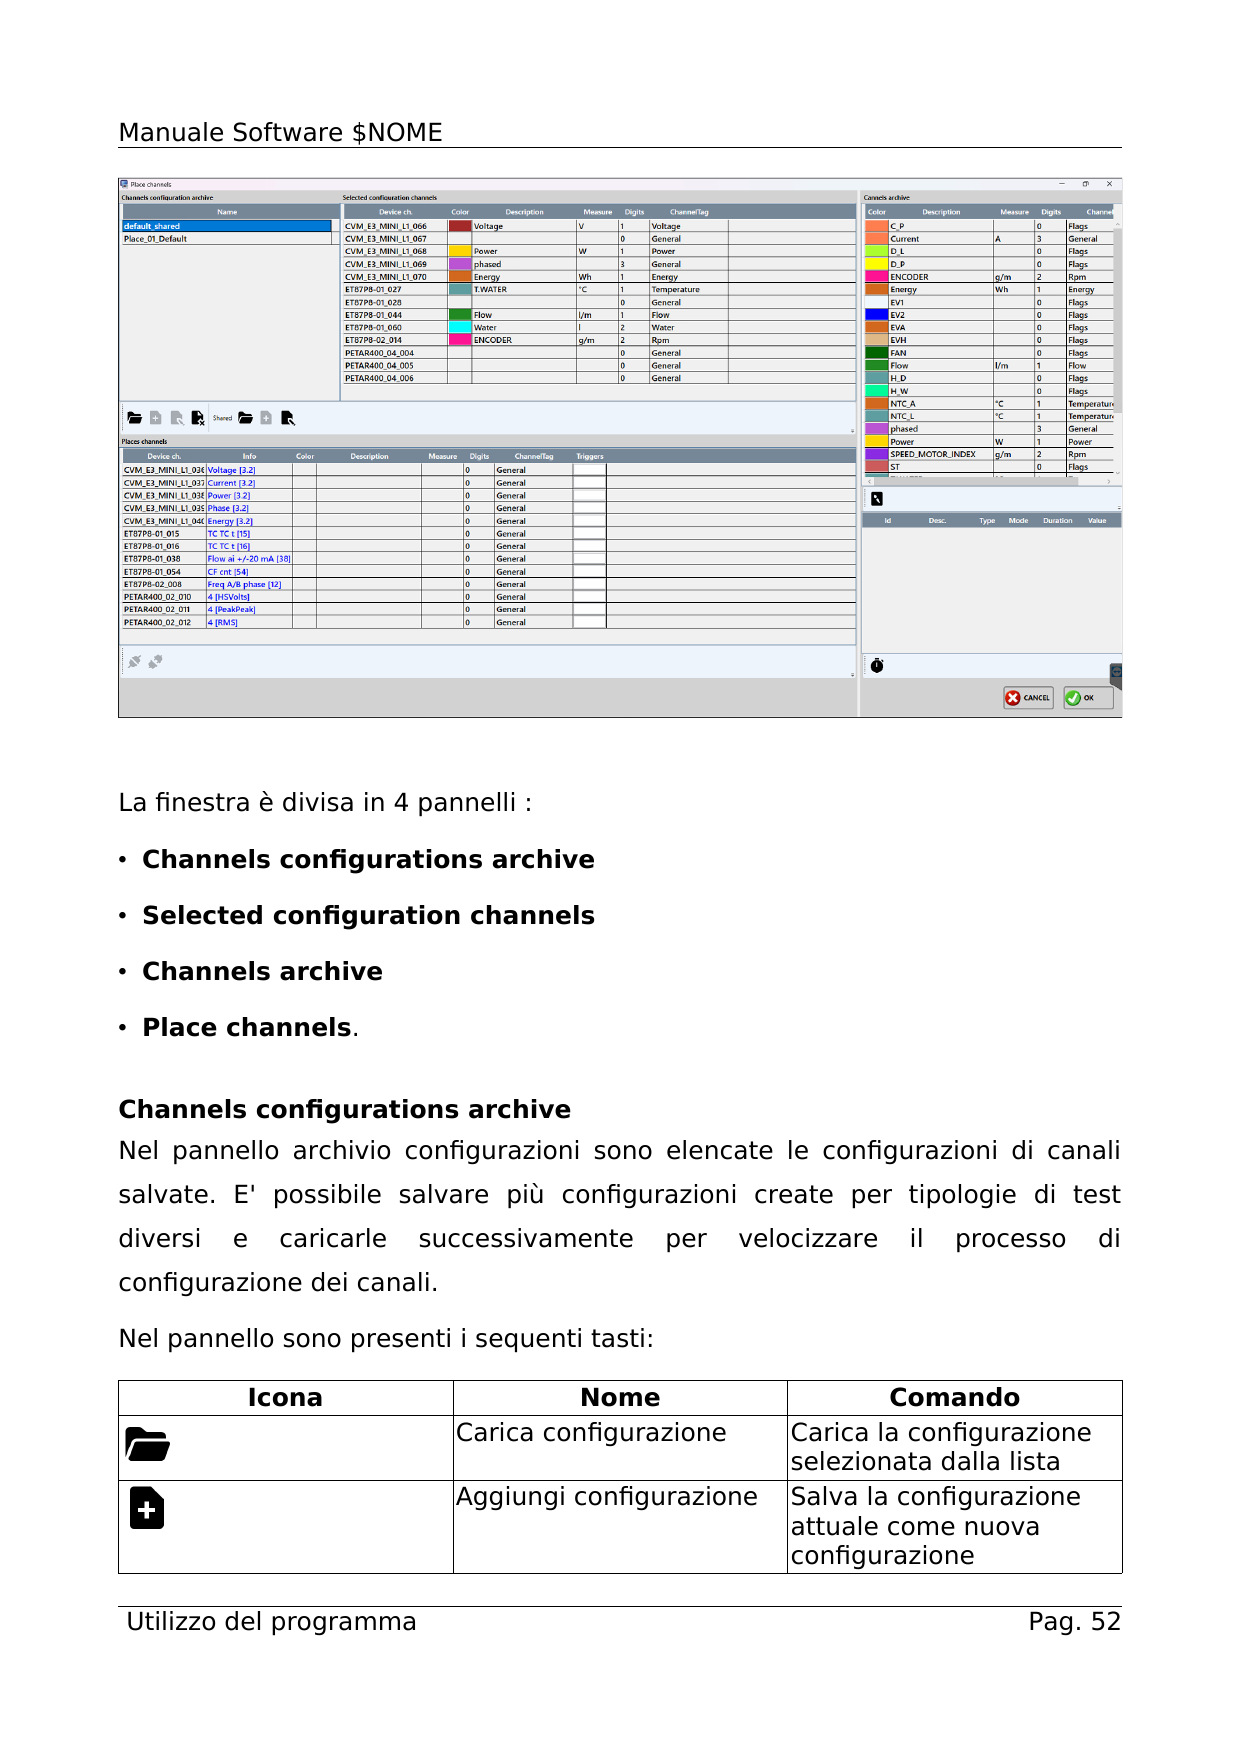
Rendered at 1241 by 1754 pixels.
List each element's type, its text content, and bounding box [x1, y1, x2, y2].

table_cell Carica configurazione [454, 1416, 787, 1479]
table_cell [119, 1481, 453, 1573]
table_header Comando [788, 1381, 1122, 1415]
subtitle Channels configurations archive [118, 1095, 1122, 1124]
table_cell Carica la configurazione selezionata dalla lista [788, 1416, 1122, 1479]
picture [118, 177, 1123, 718]
table_header Nome [454, 1381, 787, 1415]
list Channels archive [118, 957, 1122, 986]
picture [121, 1482, 172, 1533]
list Place channels. [118, 1013, 1122, 1043]
table_cell [119, 1416, 453, 1479]
text Nel pannello archivio configurazioni sono elencate le configurazioni di canali salvate. E' possibile salvare più configurazioni create per tipologie di test diversi e caricarle successivamente per velocizzare il processo di configurazione dei canali. [118, 1136, 1122, 1297]
table_cell Aggiungi configurazione [454, 1481, 787, 1573]
text La finestra è divisa in 4 pannelli : [118, 788, 1122, 818]
text Nel pannello sono presenti i sequenti tasti: [118, 1324, 1122, 1353]
list Selected configuration channels [118, 901, 1122, 930]
picture [121, 1418, 172, 1469]
table_cell Salva la configurazione attuale come nuova configurazione [788, 1481, 1122, 1573]
table_header Icona [119, 1381, 453, 1415]
list Channels configurations archive [118, 845, 1122, 874]
